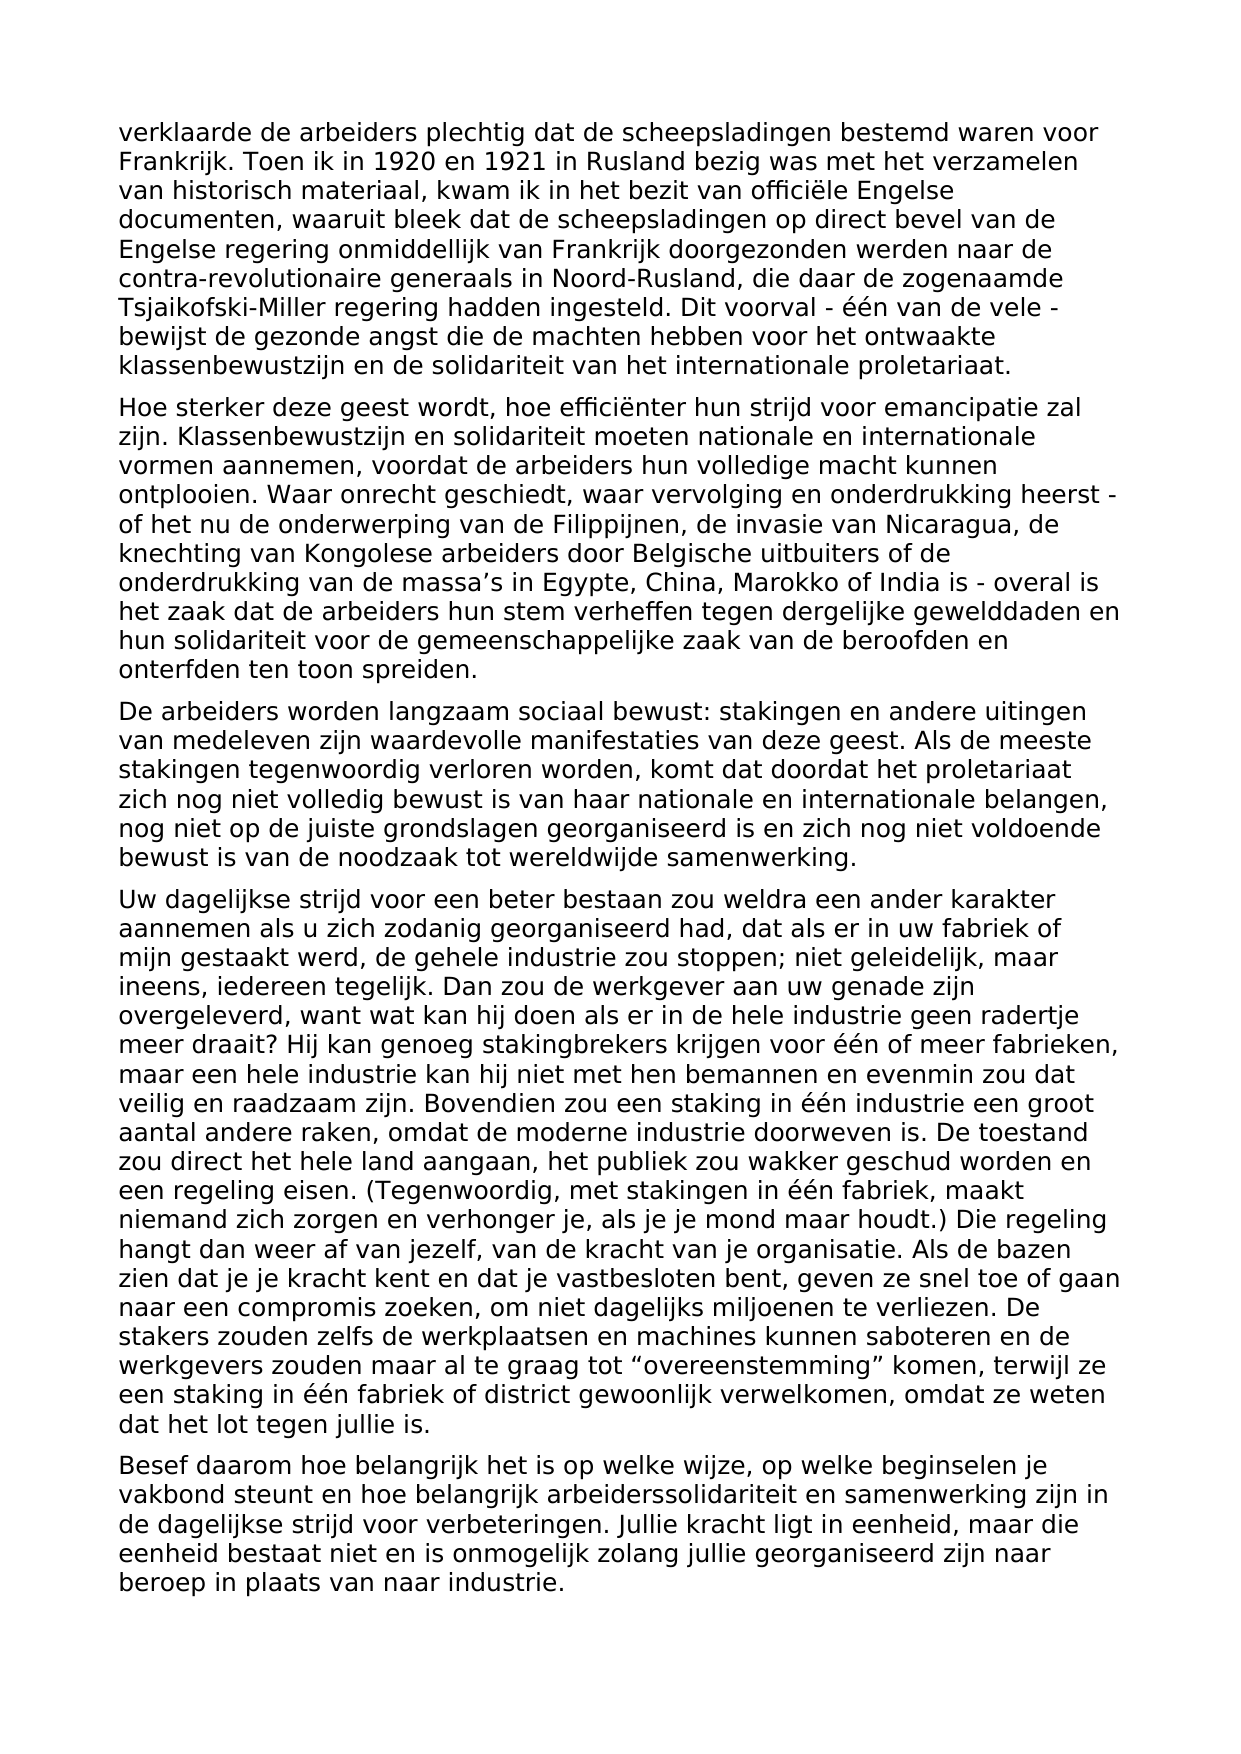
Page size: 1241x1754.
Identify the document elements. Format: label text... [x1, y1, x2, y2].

text De arbeiders worden langzaam sociaal bewust: stakingen en andere uitingen van medeleven zijn waardevolle manifestaties van deze geest. Als de meeste stakingen tegenwoordig verloren worden, komt dat doordat het proletariaat zich nog niet volledig bewust is van haar nationale en internationale belangen, nog niet op de juiste grondslagen georganiseerd is en zich nog niet voldoende bewust is van de noodzaak tot wereldwijde samenwerking. [118, 697, 1122, 872]
text verklaarde de arbeiders plechtig dat de scheepsladingen bestemd waren voor Frankrijk. Toen ik in 1920 en 1921 in Rusland bezig was met het verzamelen van historisch materiaal, kwam ik in het bezit van officiële Engelse documenten, waaruit bleek dat de scheepsladingen op direct bevel van de Engelse regering onmiddellijk van Frankrijk doorgezonden werden naar de contra-revolutionaire generaals in Noord-Rusland, die daar de zogenaamde Tsjaikofski-Miller regering hadden ingesteld. Dit voorval - één van de vele - bewijst de gezonde angst die de machten hebben voor het ontwaakte klassenbewustzijn en de solidariteit van het internationale proletariaat. [118, 118, 1122, 381]
text Uw dagelijkse strijd voor een beter bestaan zou weldra een ander karakter aannemen als u zich zodanig georganiseerd had, dat als er in uw fabriek of mijn gestaakt werd, de gehele industrie zou stoppen; niet geleidelijk, maar ineens, iedereen tegelijk. Dan zou de werkgever aan uw genade zijn overgeleverd, want wat kan hij doen als er in de hele industrie geen radertje meer draait? Hij kan genoeg stakingbrekers krijgen voor één of meer fabrieken, maar een hele industrie kan hij niet met hen bemannen en evenmin zou dat veilig en raadzaam zijn. Bovendien zou een staking in één industrie een groot aantal andere raken, omdat de moderne industrie doorweven is. De toestand zou direct het hele land aangaan, het publiek zou wakker geschud worden en een regeling eisen. (Tegenwoordig, met stakingen in één fabriek, maakt niemand zich zorgen en verhonger je, als je je mond maar houdt.) Die regeling hangt dan weer af van jezelf, van de kracht van je organisatie. Als de bazen zien dat je je kracht kent en dat je vastbesloten bent, geven ze snel toe of gaan naar een compromis zoeken, om niet dagelijks miljoenen te verliezen. De stakers zouden zelfs de werkplaatsen en machines kunnen saboteren en de werkgevers zouden maar al te graag tot “overeenstemming” komen, terwijl ze een staking in één fabriek of district gewoonlijk verwelkomen, omdat ze weten dat het lot tegen jullie is. [118, 885, 1122, 1439]
text Hoe sterker deze geest wordt, hoe efficiënter hun strijd voor emancipatie zal zijn. Klassenbewustzijn en solidariteit moeten nationale en internationale vormen aannemen, voordat de arbeiders hun volledige macht kunnen ontplooien. Waar onrecht geschiedt, waar vervolging en onderdrukking heerst - of het nu de onderwerping van de Filippijnen, de invasie van Nicaragua, de knechting van Kongolese arbeiders door Belgische uitbuiters of de onderdrukking van de massa’s in Egypte, China, Marokko of India is - overal is het zaak dat de arbeiders hun stem verheffen tegen dergelijke gewelddaden en hun solidariteit voor de gemeenschappelijke zaak van de beroofden en onterfden ten toon spreiden. [118, 393, 1122, 685]
text Besef daarom hoe belangrijk het is op welke wijze, op welke beginselen je vakbond steunt en hoe belangrijk arbeiderssolidariteit en samenwerking zijn in de dagelijkse strijd voor verbeteringen. Jullie kracht ligt in eenheid, maar die eenheid bestaat niet en is onmogelijk zolang jullie georganiseerd zijn naar beroep in plaats van naar industrie. [118, 1451, 1122, 1597]
